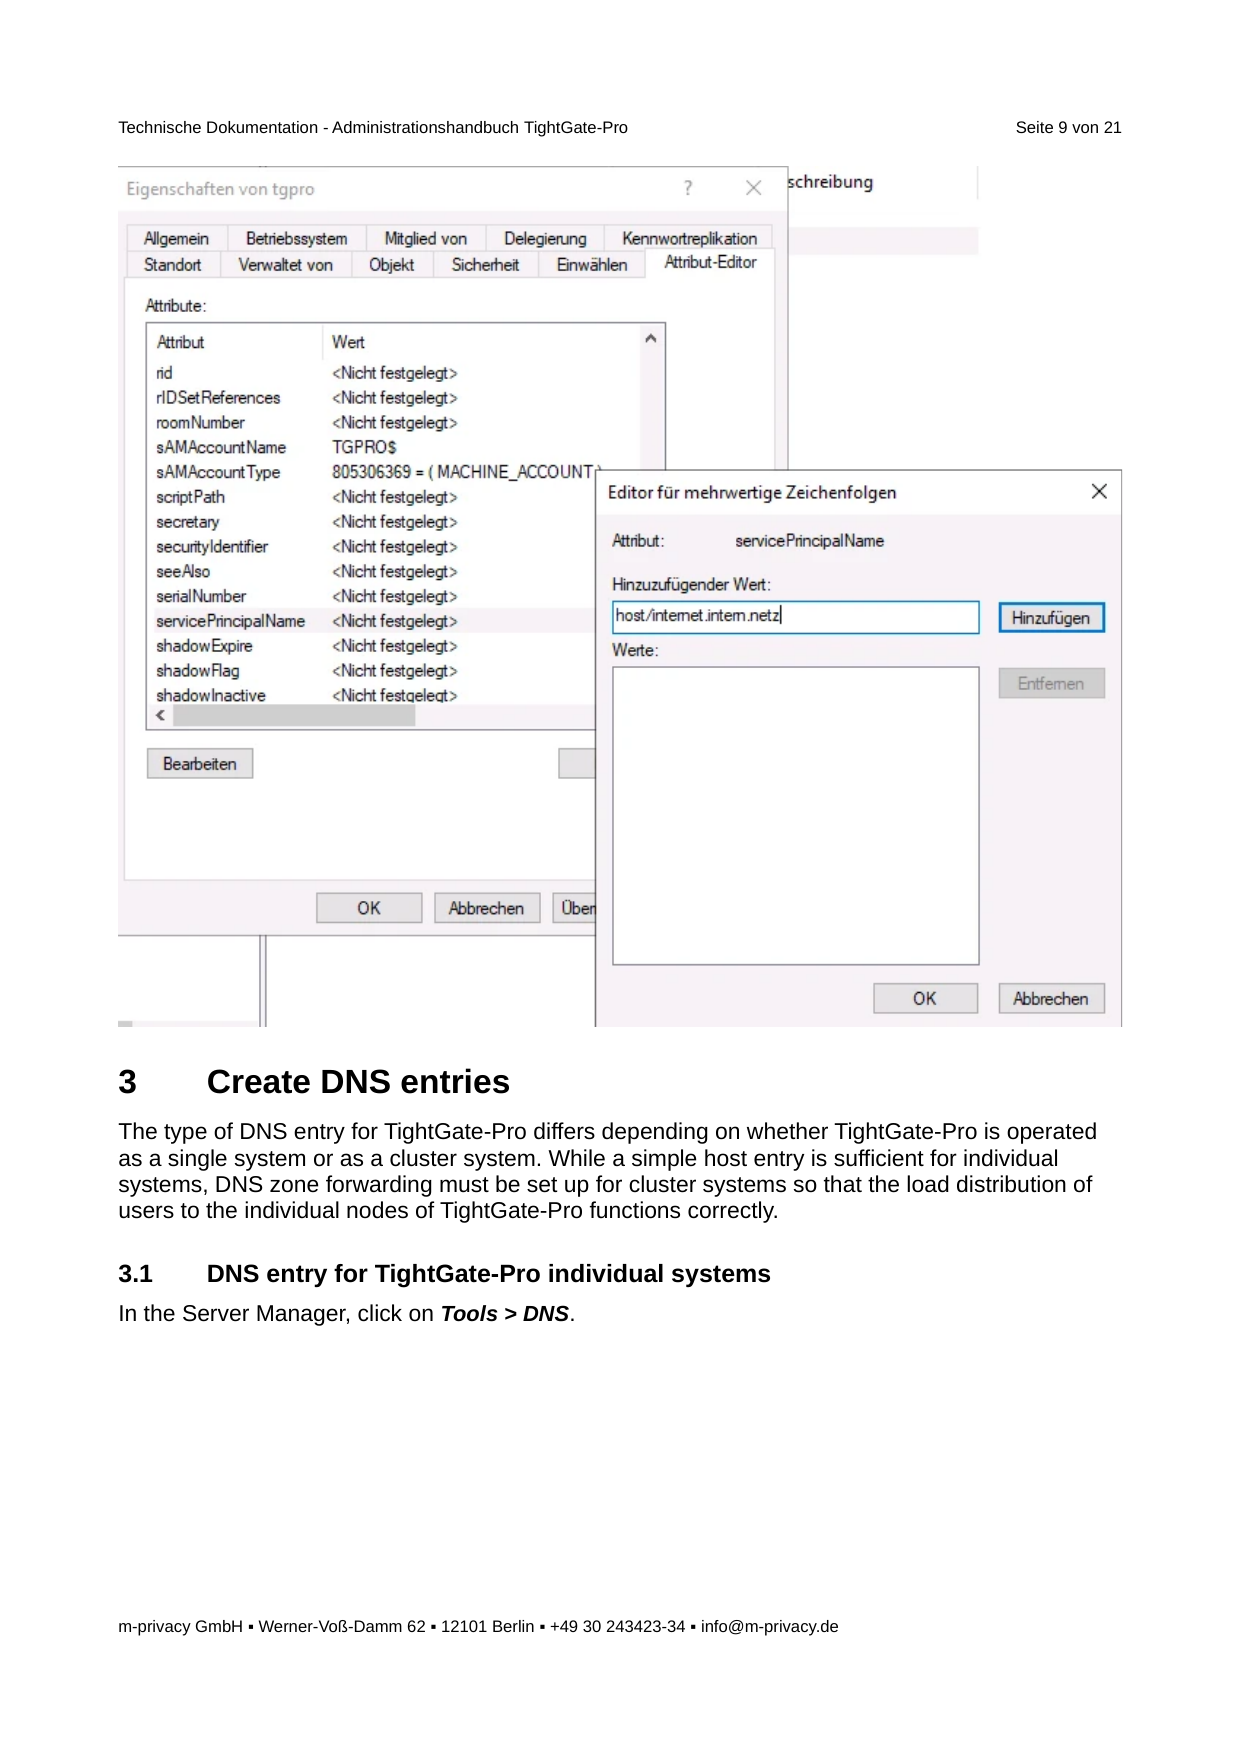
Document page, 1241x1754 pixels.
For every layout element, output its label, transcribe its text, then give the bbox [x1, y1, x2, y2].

subtitle Create DNS entries [118, 1062, 1122, 1101]
text In the Server Manager, click on Tools > DNS. [118, 1299, 1122, 1326]
subtitle DNS entry for TightGate-Pro individual systems [118, 1259, 1122, 1288]
text The type of DNS entry for TightGate-Pro differs depending on whether TightGate-Pro is operated as a single system or as a cluster system. While a simple host entry is sufficient for individual systems, DNS zone forwarding must be set up for cluster systems so that the load distribution of users to the individual nodes of TightGate-Pro functions correctly. [118, 1118, 1122, 1224]
picture [118, 166, 1123, 1027]
